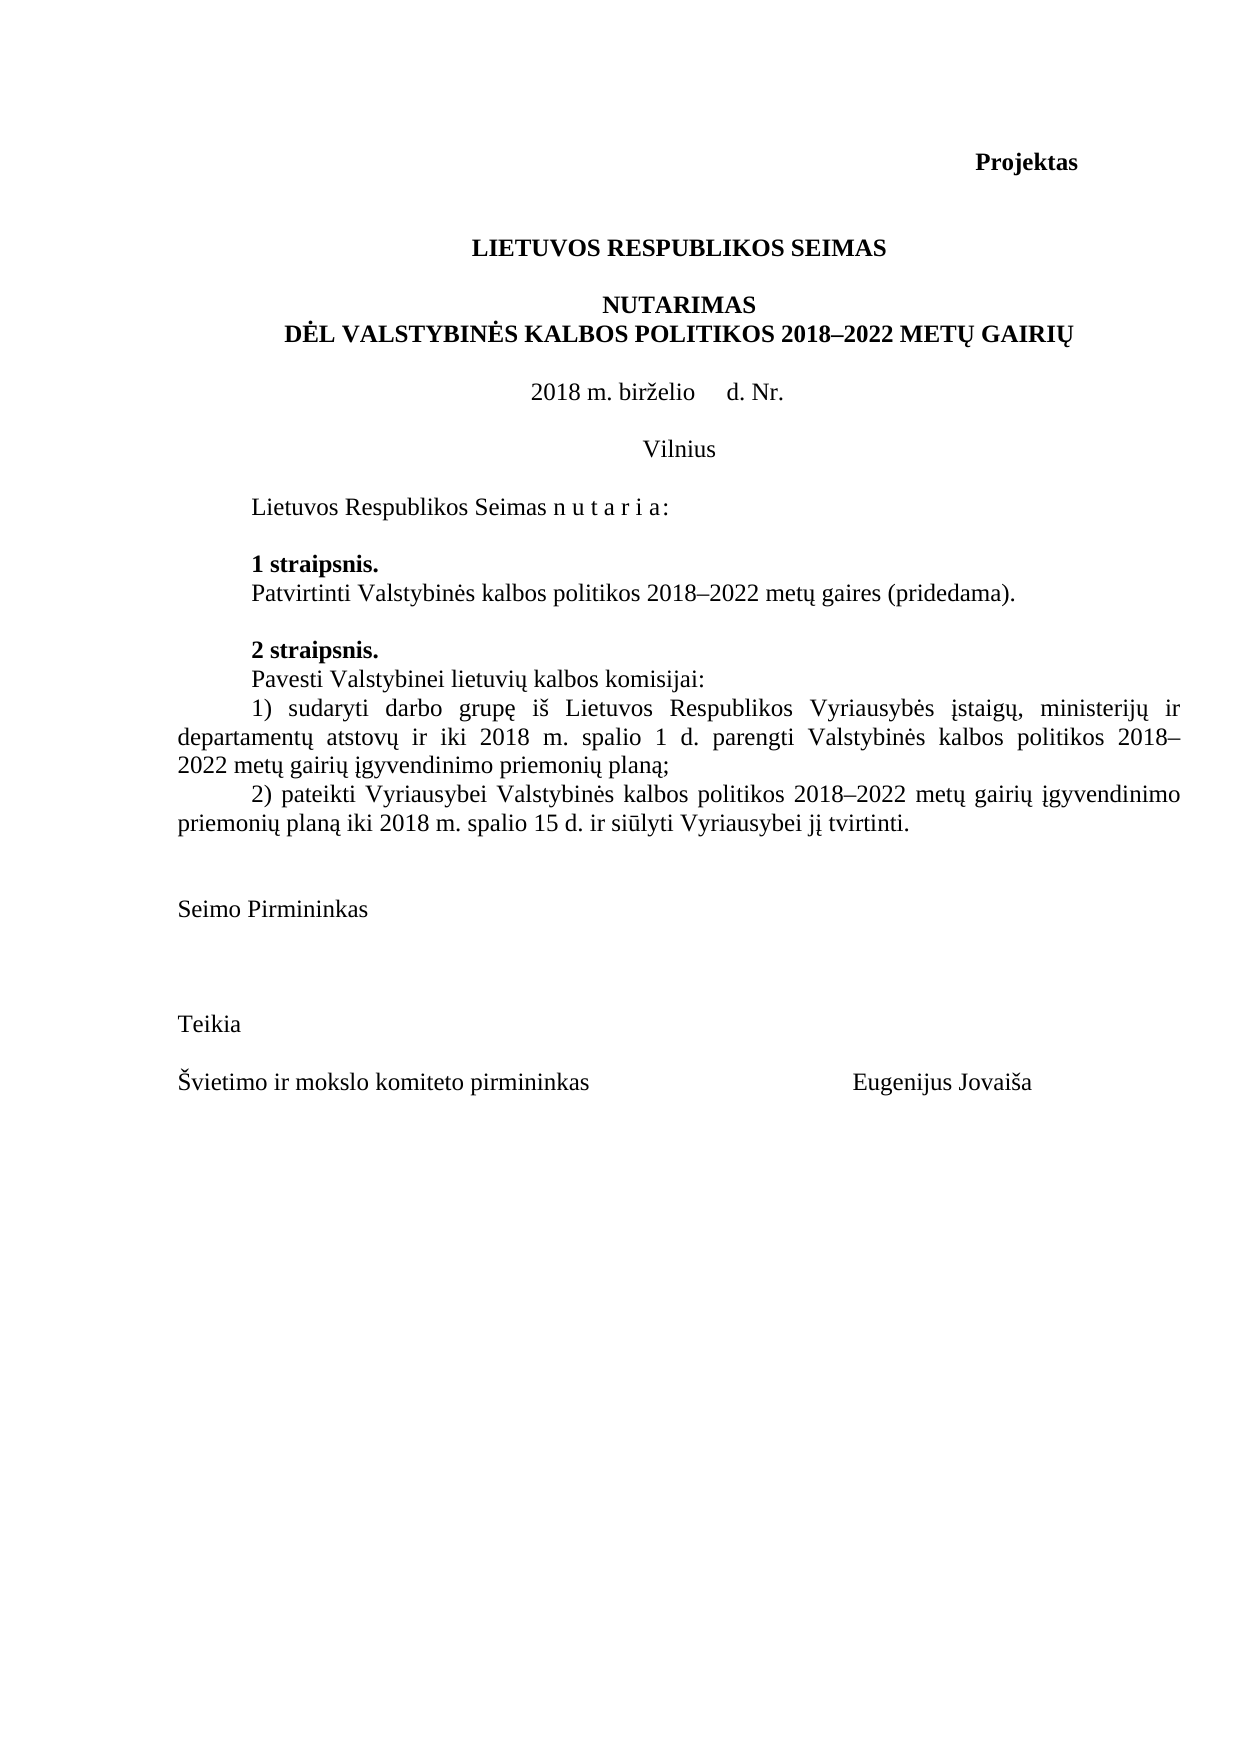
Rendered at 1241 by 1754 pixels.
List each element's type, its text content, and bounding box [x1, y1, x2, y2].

text Švietimo ir mokslo komiteto pirmininkas Eugenijus Jovaiša [177, 1067, 1181, 1096]
text Pavesti Valstybinei lietuvių kalbos komisijai: [177, 664, 1181, 693]
text Projektas [177, 147, 1078, 176]
text Seimo Pirmininkas [177, 894, 1181, 923]
text 1 straipsnis. [177, 549, 1181, 578]
text Teikia [177, 1009, 1181, 1038]
text LIETUVOS RESPUBLIKOS SEIMAS [177, 233, 1181, 262]
text 2 straipsnis. [177, 636, 1181, 664]
text NUTARIMAS [177, 291, 1181, 319]
text Vilnius [177, 434, 1181, 463]
text Lietuvos Respublikos Seimas nutaria: [177, 492, 1181, 521]
text DĖL VALSTYBINĖS KALBOS POLITIKOS 2018–2022 METŲ GAIRIŲ [177, 319, 1181, 348]
text 2) pateikti Vyriausybei Valstybinės kalbos politikos 2018–2022 metų gairių įgyvendinimo priemonių planą iki 2018 m. spalio 15 d. ir siūlyti Vyriausybei jį tvirtinti. [177, 779, 1181, 837]
text 2018 m. birželio d. Nr. [177, 377, 1181, 406]
text Patvirtinti Valstybinės kalbos politikos 2018–2022 metų gaires (pridedama). [177, 578, 1181, 607]
text 1) sudaryti darbo grupę iš Lietuvos Respublikos Vyriausybės įstaigų, ministerijų ir departamentų atstovų ir iki 2018 m. spalio 1 d. parengti Valstybinės kalbos politikos 2018–2022 metų gairių įgyvendinimo priemonių planą; [177, 693, 1181, 779]
